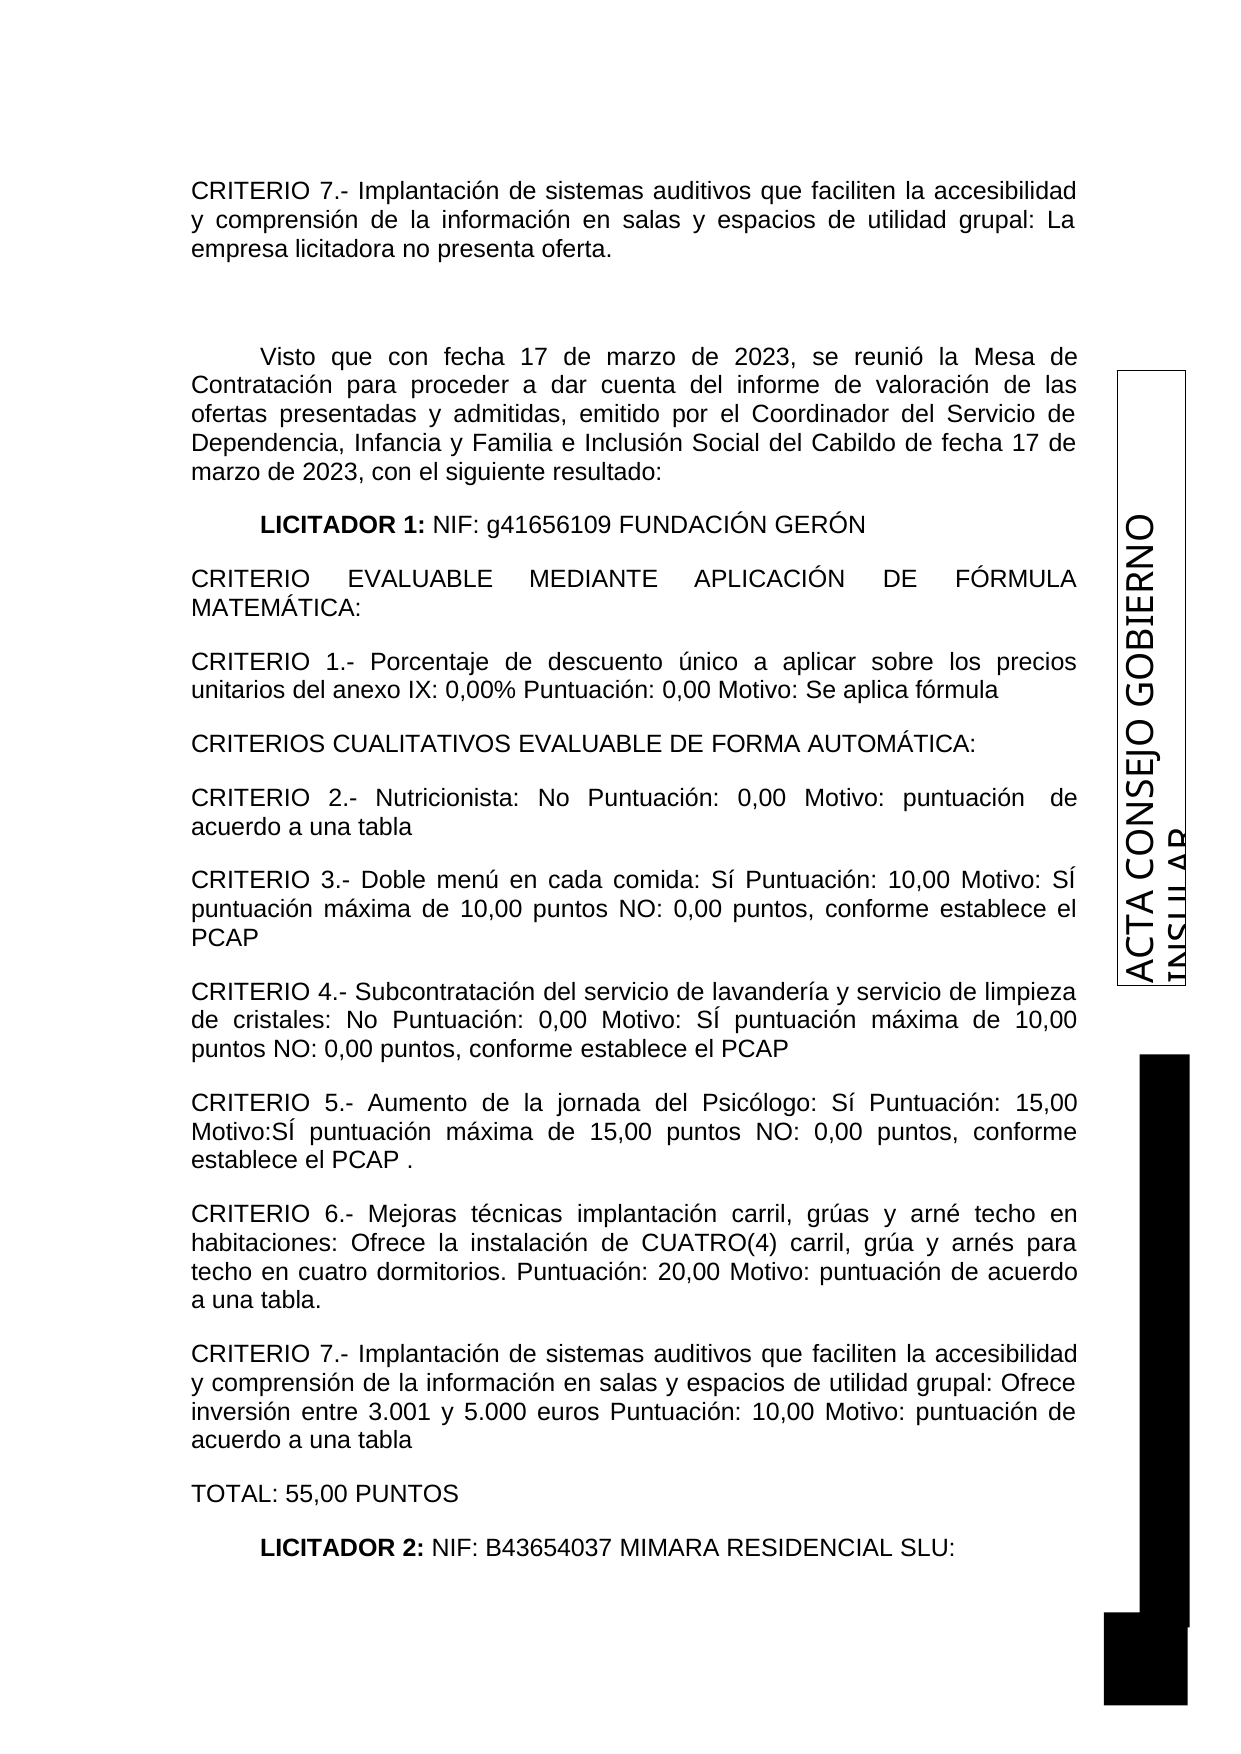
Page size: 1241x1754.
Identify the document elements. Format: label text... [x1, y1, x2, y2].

text CRITERIO 7.- Implantación de sistemas auditivos que faciliten la accesibilidad y comprensión de la información en salas y espacios de utilidad grupal: Ofrece inversión entre 3.001 y 5.000 euros Puntuación: 10,00 Motivo: puntuación de acuerdo a una tabla [191, 1339, 1078, 1454]
text Visto que con fecha 17 de marzo de 2023, se reunió la Mesa de Contratación para proceder a dar cuenta del informe de valoración de las ofertas presentadas y admitidas, emitido por el Coordinador del Servicio de Dependencia, Infancia y Familia e Inclusión Social del Cabildo de fecha 17 de marzo de 2023, con el siguiente resultado: [191, 341, 1078, 485]
text LICITADOR 2: NIF: B43654037 MIMARA RESIDENCIAL SLU: [260, 1533, 1139, 1562]
text CRITERIO 5.- Aumento de la jornada del Psicólogo: Sí Puntuación: 15,00 Motivo:SÍ puntuación máxima de 15,00 puntos NO: 0,00 puntos, conforme establece el PCAP . [191, 1088, 1078, 1174]
text CRITERIO 1.- Porcentaje de descuento único a aplicar sobre los precios unitarios del anexo IX: 0,00% Puntuación: 0,00 Motivo: Se aplica fórmula [191, 647, 1077, 704]
text TOTAL: 55,00 PUNTOS [191, 1479, 1139, 1508]
text CRITERIO 3.- Doble menú en cada comida: Sí Puntuación: 10,00 Motivo: SÍ puntuación máxima de 10,00 puntos NO: 0,00 puntos, conforme establece el PCAP [191, 865, 1078, 952]
text CRITERIO 4.- Subcontratación del servicio de lavandería y servicio de limpieza de cristales: No Puntuación: 0,00 Motivo: SÍ puntuación máxima de 10,00 puntos NO: 0,00 puntos, conforme establece el PCAP [191, 977, 1077, 1063]
text CRITERIO 2.- Nutricionista: No Puntuación: 0,00 Motivo: puntuación de acuerdo a una tabla [191, 783, 1078, 840]
text CRITERIO EVALUABLE MEDIANTE APLICACIÓN DE FÓRMULA MATEMÁTICA: [191, 564, 1078, 621]
text CRITERIO 6.- Mejoras técnicas implantación carril, grúas y arné techo en habitaciones: Ofrece la instalación de CUATRO(4) carril, grúa y arnés para techo en cuatro dormitorios. Puntuación: 20,00 Motivo: puntuación de acuerdo a una tabla. [191, 1199, 1078, 1314]
text CRITERIO 7.- Implantación de sistemas auditivos que faciliten la accesibilidad y comprensión de la información en salas y espacios de utilidad grupal: La empresa licitadora no presenta oferta. [191, 176, 1077, 262]
text CRITERIOS CUALITATIVOS EVALUABLE DE FORMA AUTOMÁTICA: [191, 729, 1117, 758]
text LICITADOR 1: NIF: g41656109 FUNDACIÓN GERÓN [260, 510, 1117, 539]
text ACTA CONSEJO GOBIERNO INSULAR [1118, 372, 1183, 985]
